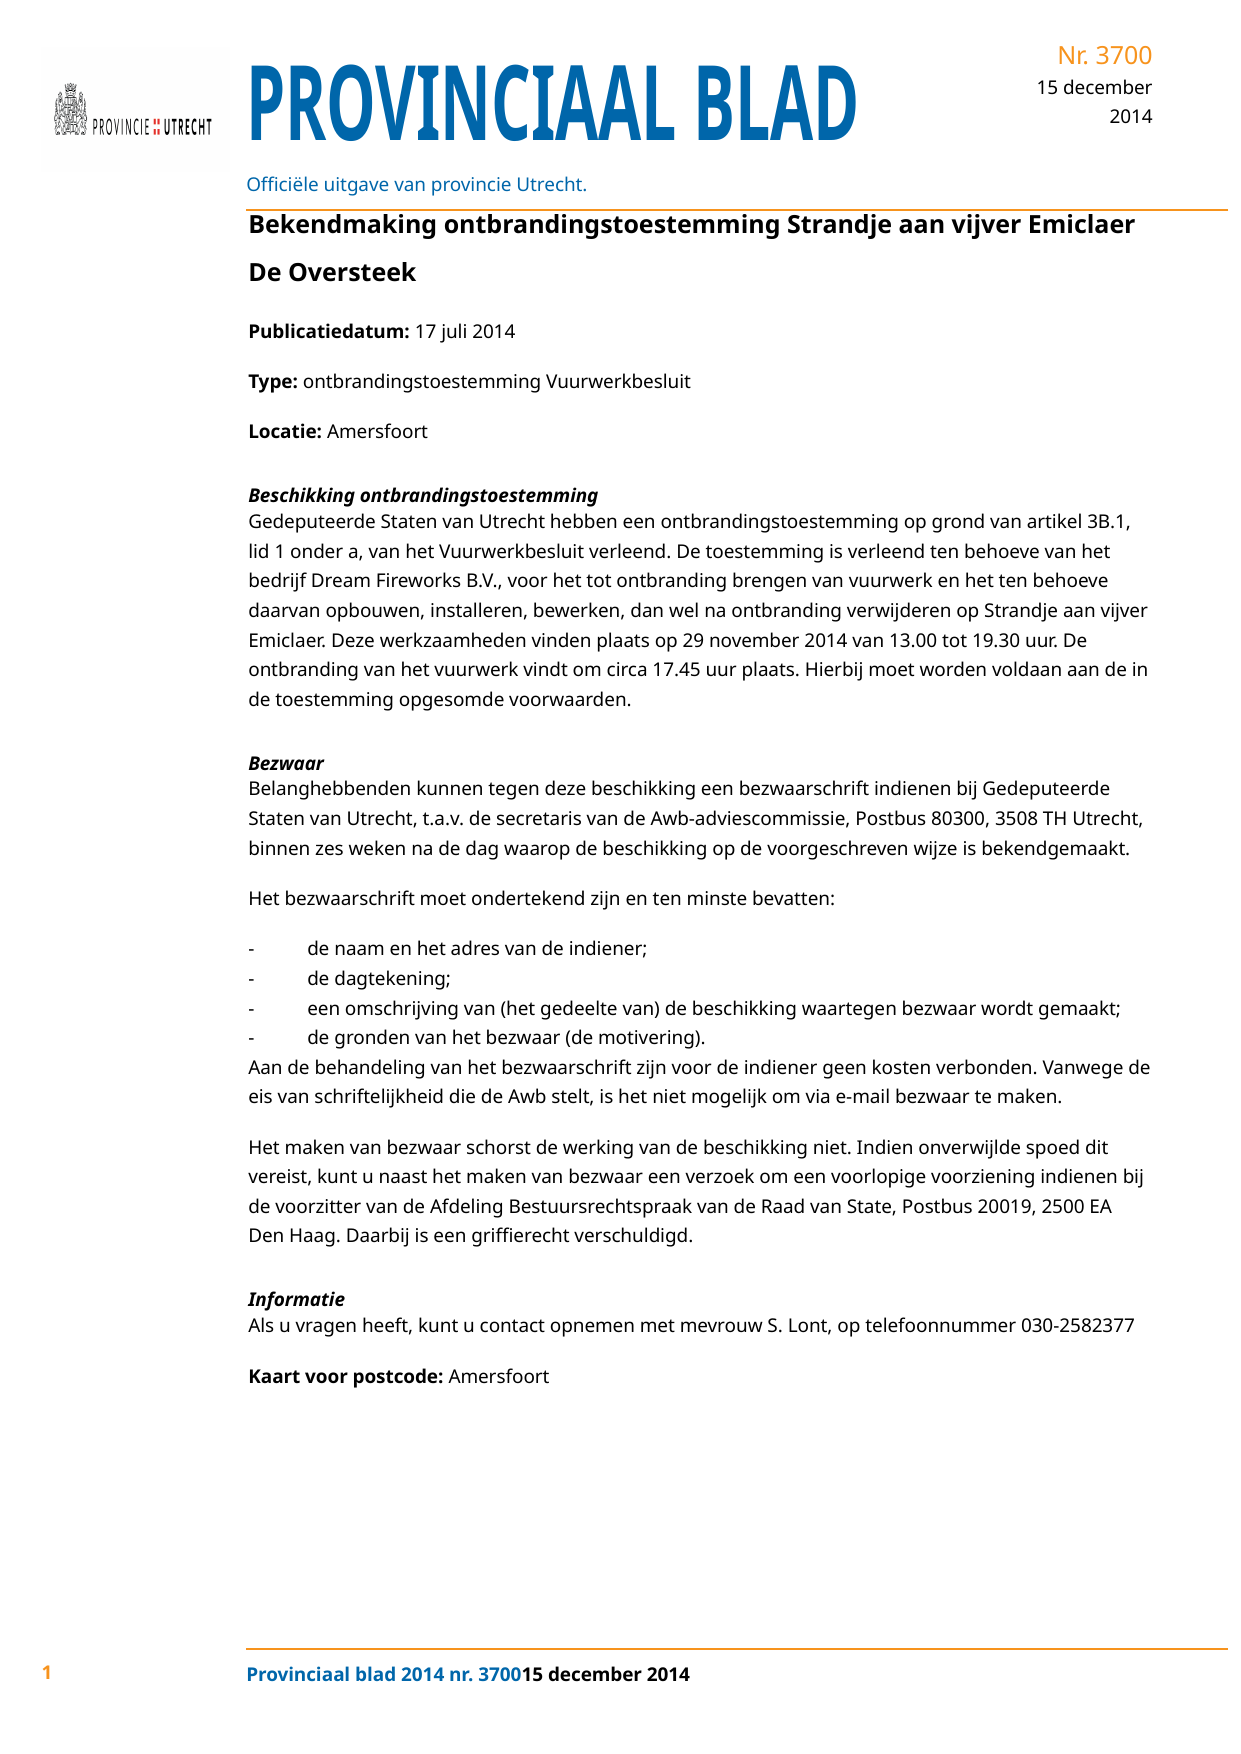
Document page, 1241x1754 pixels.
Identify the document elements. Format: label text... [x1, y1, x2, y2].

text Gedeputeerde Staten van Utrecht hebben een ontbrandingstoestemming op grond van artikel 3B.1, lid 1 onder a, van het Vuurwerkbesluit verleend. De toestemming is verleend ten behoeve van het bedrijf Dream Fireworks B.V., voor het tot ontbranding brengen van vuurwerk en het ten behoeve daarvan opbouwen, installeren, bewerken, dan wel na ontbranding verwijderen op Strandje aan vijver Emiclaer. Deze werkzaamheden vinden plaats op 29 november 2014 van 13.00 tot 19.30 uur. De ontbranding van het vuurwerk vindt om circa 17.45 uur plaats. Hierbij moet worden voldaan aan de in de toestemming opgesomde voorwaarden. [248, 508, 1152, 712]
list een omschrijving van (het gedeelte van) de beschikking waartegen bezwaar wordt gemaakt; [248, 995, 1152, 1021]
list de naam en het adres van de indiener; [248, 936, 1152, 961]
text Bekendmaking ontbrandingstoestemming Strandje aan vijver Emiclaer De Oversteek [248, 211, 1152, 288]
list de gronden van het bezwaar (de motivering). [248, 1024, 1152, 1050]
text Het maken van bezwaar schorst de werking van de beschikking niet. Indien onverwijlde spoed dit vereist, kunt u naast het maken van bezwaar een verzoek om een voorlopige voorziening indienen bij de voorzitter van de Afdeling Bestuursrechtspraak van de Raad van State, Postbus 20019, 2500 EA Den Haag. Daarbij is een griffierecht verschuldigd. [248, 1134, 1152, 1248]
text Locatie: Amersfoort [248, 419, 1152, 444]
picture [41, 47, 231, 172]
list de dagtekening; [248, 965, 1152, 991]
text Type: ontbrandingstoestemming Vuurwerkbesluit [248, 368, 1152, 394]
text Publicatiedatum: 17 juli 2014 [248, 318, 1152, 344]
text Informatie [248, 1287, 1152, 1312]
text Het bezwaarschrift moet ondertekend zijn en ten minste bevatten: [248, 885, 1152, 911]
text Aan de behandeling van het bezwaarschrift zijn voor de indiener geen kosten verbonden. Vanwege de eis van schriftelijkheid die de Awb stelt, is het niet mogelijk om via e-mail bezwaar te maken. [248, 1054, 1152, 1109]
text Als u vragen heeft, kunt u contact opnemen met mevrouw S. Lont, op telefoonnummer 030-2582377 [248, 1312, 1152, 1338]
text Bezwaar [248, 750, 1152, 776]
text Kaart voor postcode: Amersfoort [248, 1363, 1152, 1388]
text Beschikking ontbrandingstoestemming [248, 483, 1152, 508]
text Belanghebbenden kunnen tegen deze beschikking een bezwaarschrift indienen bij Gedeputeerde Staten van Utrecht, t.a.v. de secretaris van de Awb-adviescommissie, Postbus 80300, 3508 TH Utrecht, binnen zes weken na de dag waarop de beschikking op de voorgeschreven wijze is bekendgemaakt. [248, 776, 1152, 861]
